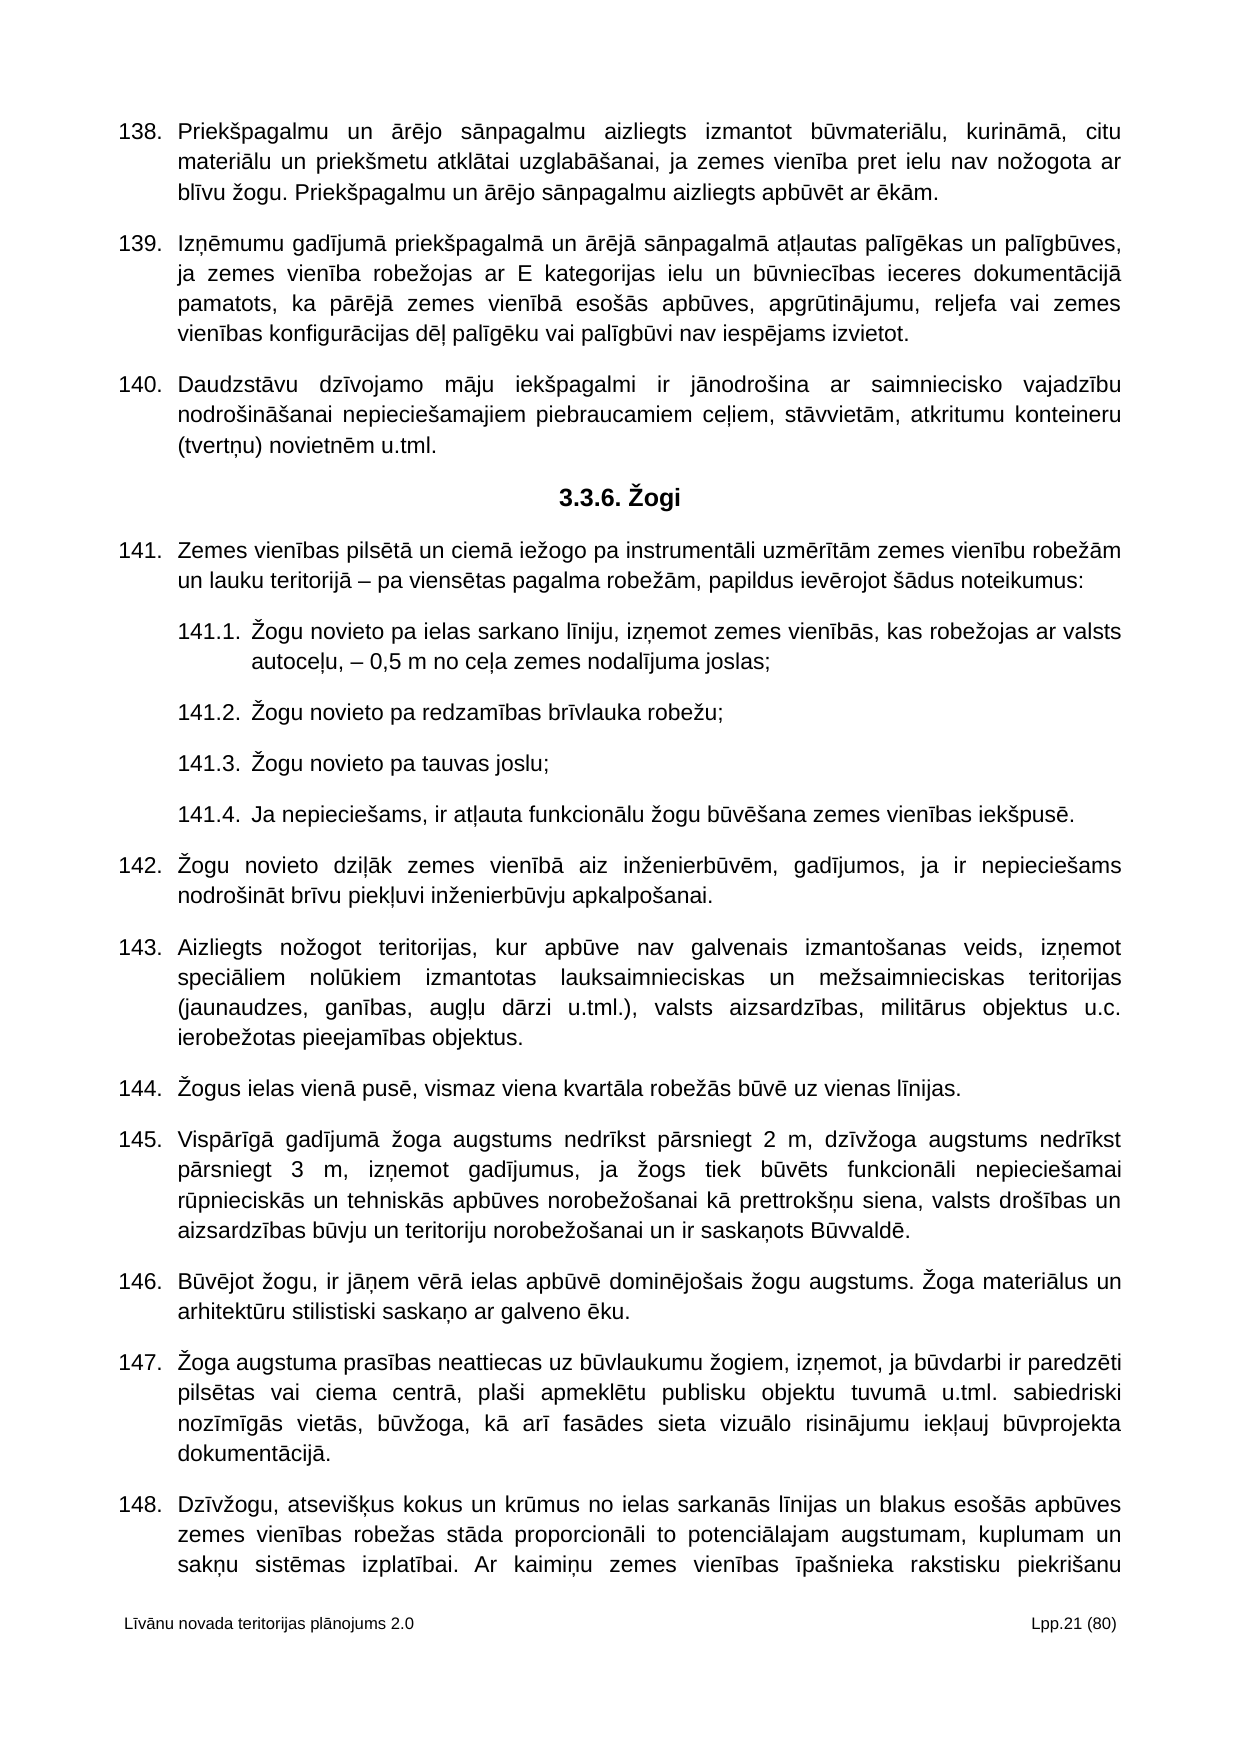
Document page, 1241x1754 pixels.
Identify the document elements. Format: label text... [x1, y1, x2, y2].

text 138. Priekšpagalmu un ārējo sānpagalmu aizliegts izmantot būvmateriālu, kurināmā, citu materiālu un priekšmetu atklātai uzglabāšanai, ja zemes vienība pret ielu nav nožogota ar blīvu žogu. Priekšpagalmu un ārējo sānpagalmu aizliegts apbūvēt ar ēkām. [118, 118, 1122, 205]
text 140. Daudzstāvu dzīvojamo māju iekšpagalmi ir jānodrošina ar saimniecisko vajadzību nodrošināšanai nepieciešamajiem piebraucamiem ceļiem, stāvvietām, atkritumu konteineru (tvertņu) novietnēm u.tml. [118, 371, 1122, 458]
subtitle 3.3.6. Žogi [118, 483, 1122, 511]
text 146. Būvējot žogu, ir jāņem vērā ielas apbūvē dominējošais žogu augstums. Žoga materiālus un arhitektūru stilistiski saskaņo ar galveno ēku. [118, 1268, 1122, 1324]
text 141.4. Ja nepieciešams, ir atļauta funkcionālu žogu būvēšana zemes vienības iekšpusē. [177, 801, 1122, 827]
text 141. Zemes vienības pilsētā un ciemā iežogo pa instrumentāli uzmērītām zemes vienību robežām un lauku teritorijā – pa viensētas pagalma robežām, papildus ievērojot šādus noteikumus: [118, 537, 1122, 593]
text 144. Žogus ielas vienā pusē, vismaz viena kvartāla robežās būvē uz vienas līnijas. [118, 1075, 1122, 1101]
text 142. Žogu novieto dziļāk zemes vienībā aiz inženierbūvēm, gadījumos, ja ir nepieciešams nodrošināt brīvu piekļuvi inženierbūvju apkalpošanai. [118, 852, 1122, 909]
text 139. Izņēmumu gadījumā priekšpagalmā un ārējā sānpagalmā atļautas palīgēkas un palīgbūves, ja zemes vienība robežojas ar E kategorijas ielu un būvniecības ieceres dokumentācijā pamatots, ka pārējā zemes vienībā esošās apbūves, apgrūtinājumu, reljefa vai zemes vienības konfigurācijas dēļ palīgēku vai palīgbūvi nav iespējams izvietot. [118, 229, 1122, 347]
text 145. Vispārīgā gadījumā žoga augstums nedrīkst pārsniegt 2 m, dzīvžoga augstums nedrīkst pārsniegt 3 m, izņemot gadījumus, ja žogs tiek būvēts funkcionāli nepieciešamai rūpnieciskās un tehniskās apbūves norobežošanai kā prettrokšņu siena, valsts drošības un aizsardzības būvju un teritoriju norobežošanai un ir saskaņots Būvvaldē. [118, 1126, 1122, 1243]
text 147. Žoga augstuma prasības neattiecas uz būvlaukumu žogiem, izņemot, ja būvdarbi ir paredzēti pilsētas vai ciema centrā, plaši apmeklētu publisku objektu tuvumā u.tml. sabiedriski nozīmīgās vietās, būvžoga, kā arī fasādes sieta vizuālo risinājumu iekļauj būvprojekta dokumentācijā. [118, 1349, 1122, 1466]
text 141.3. Žogu novieto pa tauvas joslu; [177, 750, 1122, 776]
text 141.1. Žogu novieto pa ielas sarkano līniju, izņemot zemes vienībās, kas robežojas ar valsts autoceļu, – 0,5 m no ceļa zemes nodalījuma joslas; [177, 618, 1122, 674]
text 148. Dzīvžogu, atsevišķus kokus un krūmus no ielas sarkanās līnijas un blakus esošās apbūves zemes vienības robežas stāda proporcionāli to potenciālajam augstumam, kuplumam un sakņu sistēmas izplatībai. Ar kaimiņu zemes vienības īpašnieka rakstisku piekrišanu [118, 1491, 1122, 1577]
text 141.2. Žogu novieto pa redzamības brīvlauka robežu; [177, 699, 1122, 725]
text 143. Aizliegts nožogot teritorijas, kur apbūve nav galvenais izmantošanas veids, izņemot speciāliem nolūkiem izmantotas lauksaimnieciskas un mežsaimnieciskas teritorijas (jaunaudzes, ganības, augļu dārzi u.tml.), valsts aizsardzības, militārus objektus u.c. ierobežotas pieejamības objektus. [118, 933, 1122, 1050]
